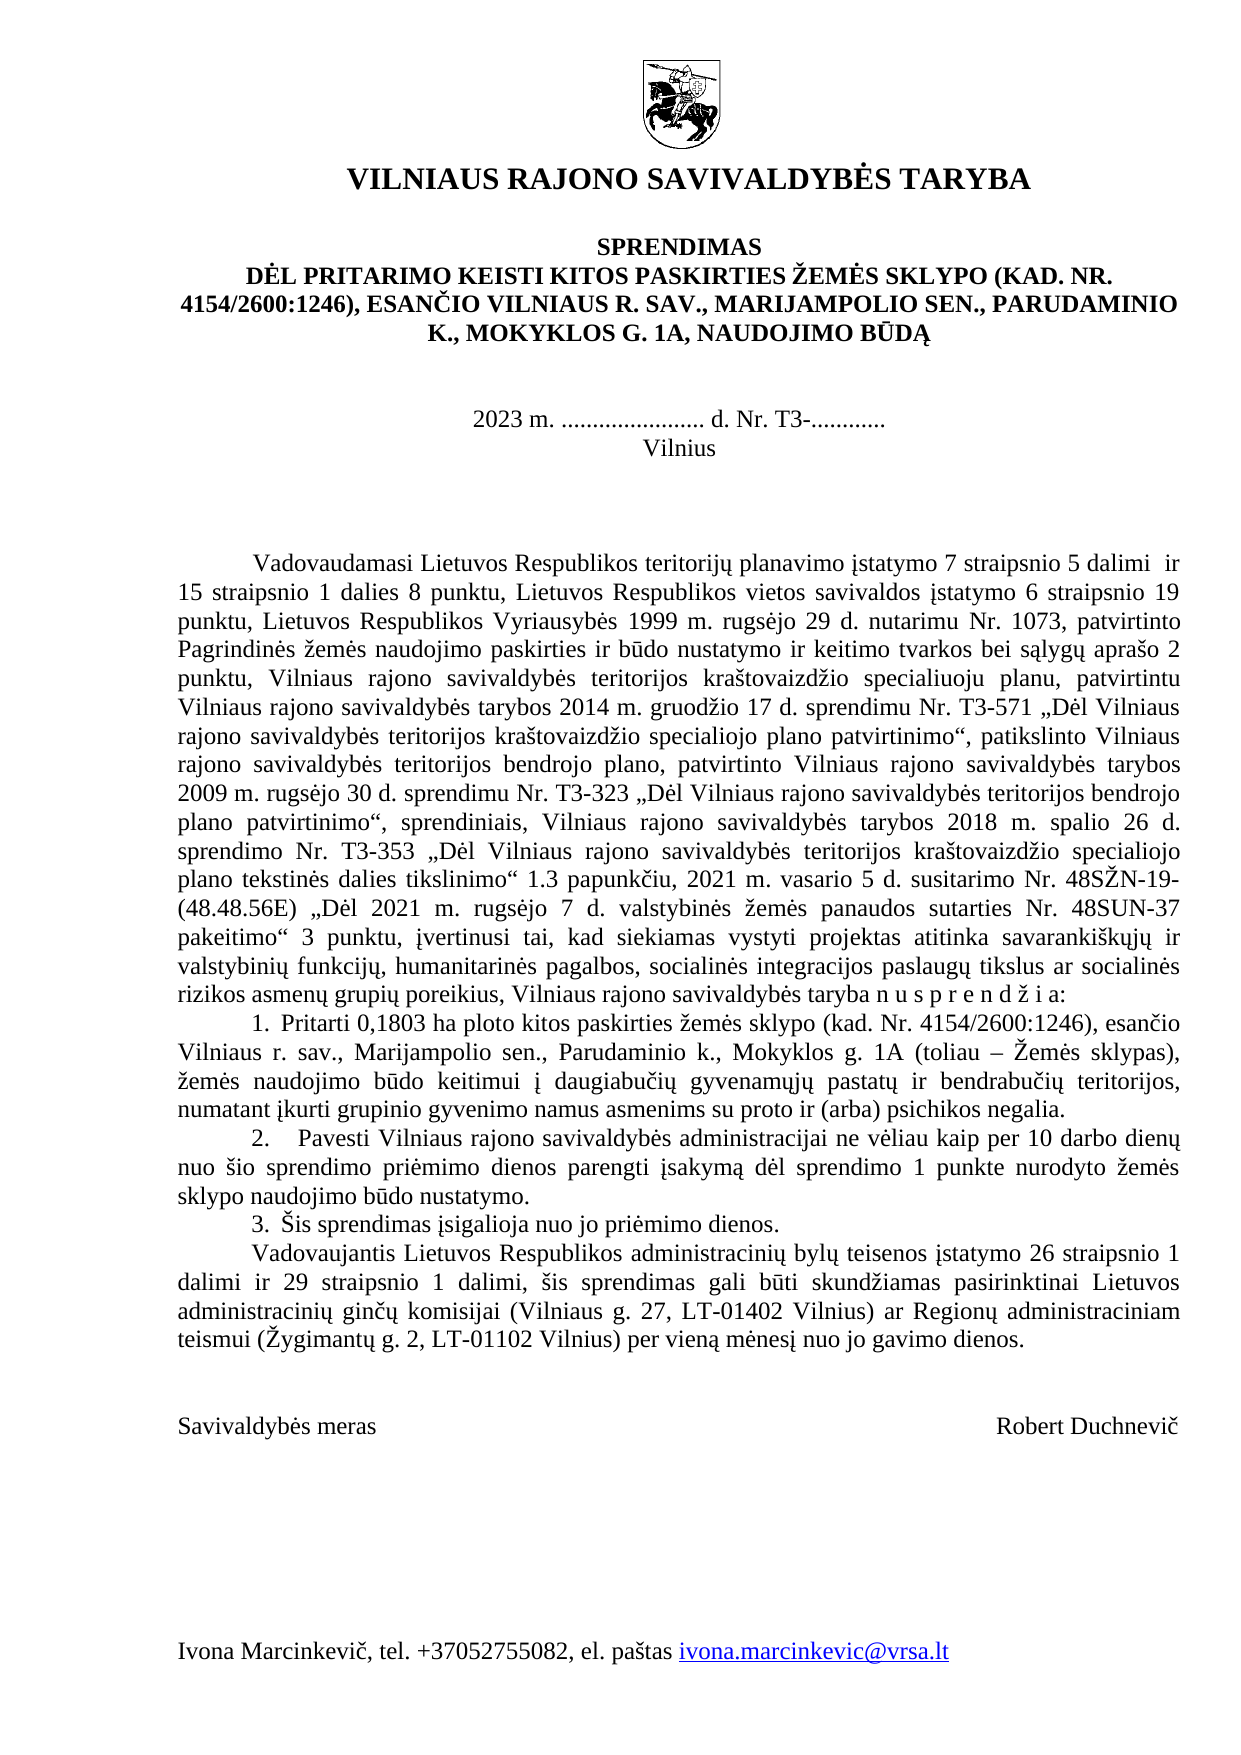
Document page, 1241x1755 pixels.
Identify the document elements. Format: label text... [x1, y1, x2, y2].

text VILNIAUS RAJONO SAVIVALDYBĖS TARYBA [192, 160, 1186, 196]
text 1. Pritarti 0,1803 ha ploto kitos paskirties žemės sklypo (kad. Nr. 4154/2600:1246), esančio Vilniaus r. sav., Marijampolio sen., Parudaminio k., Mokyklos g. 1A (toliau – Žemės sklypas), žemės naudojimo būdo keitimui į daugiabučių gyvenamųjų pastatų ir bendrabučių teritorijos, numatant įkurti grupinio gyvenimo namus asmenims su proto ir (arba) psichikos negalia. [177, 1008, 1181, 1123]
text 3. Šis sprendimas įsigalioja nuo jo priėmimo dienos. [177, 1209, 1181, 1238]
text Vadovaujantis Lietuvos Respublikos administracinių bylų teisenos įstatymo 26 straipsnio 1 dalimi ir 29 straipsnio 1 dalimi, šis sprendimas gali būti skundžiamas pasirinktinai Lietuvos administracinių ginčų komisijai (Vilniaus g. 27, LT-01402 Vilnius) ar Regionų administraciniam teismui (Žygimantų g. 2, LT-01102 Vilnius) per vieną mėnesį nuo jo gavimo dienos. [177, 1238, 1181, 1353]
text DĖL PRITARIMO KEISTI KITOS PASKIRTIES ŽEMĖS SKLYPO (KAD. NR. 4154/2600:1246), ESANČIO VILNIAUS R. SAV., MARIJAMPOLIO SEN., PARUDAMINIO K., MOKYKLOS G. 1A, NAUDOJIMO BŪDĄ [177, 261, 1181, 347]
text Vadovaudamasi Lietuvos Respublikos teritorijų planavimo įstatymo 7 straipsnio 5 dalimi ir 15 straipsnio 1 dalies 8 punktu, Lietuvos Respublikos vietos savivaldos įstatymo 6 straipsnio 19 punktu, Lietuvos Respublikos Vyriausybės 1999 m. rugsėjo 29 d. nutarimu Nr. 1073, patvirtinto Pagrindinės žemės naudojimo paskirties ir būdo nustatymo ir keitimo tvarkos bei sąlygų aprašo 2 punktu, Vilniaus rajono savivaldybės teritorijos kraštovaizdžio specialiuoju planu, patvirtintu Vilniaus rajono savivaldybės tarybos 2014 m. gruodžio 17 d. sprendimu Nr. T3-571 „Dėl Vilniaus rajono savivaldybės teritorijos kraštovaizdžio specialiojo plano patvirtinimo“, patikslinto Vilniaus rajono savivaldybės teritorijos bendrojo plano, patvirtinto Vilniaus rajono savivaldybės tarybos 2009 m. rugsėjo 30 d. sprendimu Nr. T3-323 „Dėl Vilniaus rajono savivaldybės teritorijos bendrojo plano patvirtinimo“, sprendiniais, Vilniaus rajono savivaldybės tarybos 2018 m. spalio 26 d. sprendimo Nr. T3-353 „Dėl Vilniaus rajono savivaldybės teritorijos kraštovaizdžio specialiojo plano tekstinės dalies tikslinimo“ 1.3 papunkčiu, 2021 m. vasario 5 d. susitarimo Nr. 48SŽN-19- (48.48.56E) „Dėl 2021 m. rugsėjo 7 d. valstybinės žemės panaudos sutarties Nr. 48SUN-37 pakeitimo“ 3 punktu, įvertinusi tai, kad siekiamas vystyti projektas atitinka savarankiškųjų ir valstybinių funkcijų, humanitarinės pagalbos, socialinės integracijos paslaugų tikslus ar socialinės rizikos asmenų grupių poreikius, Vilniaus rajono savivaldybės taryba n u s p r e n d ž i a: [177, 548, 1181, 1008]
text SPRENDIMAS [177, 232, 1181, 261]
text Savivaldybės meras Robert Duchnevič [177, 1411, 1181, 1439]
text 2023 m. ....................... d. Nr. T3-............ [177, 404, 1181, 433]
text Vilnius [177, 433, 1181, 462]
text 2. Pavesti Vilniaus rajono savivaldybės administracijai ne vėliau kaip per 10 darbo dienų nuo šio sprendimo priėmimo dienos parengti įsakymą dėl sprendimo 1 punkte nurodyto žemės sklypo naudojimo būdo nustatymo. [177, 1123, 1181, 1209]
